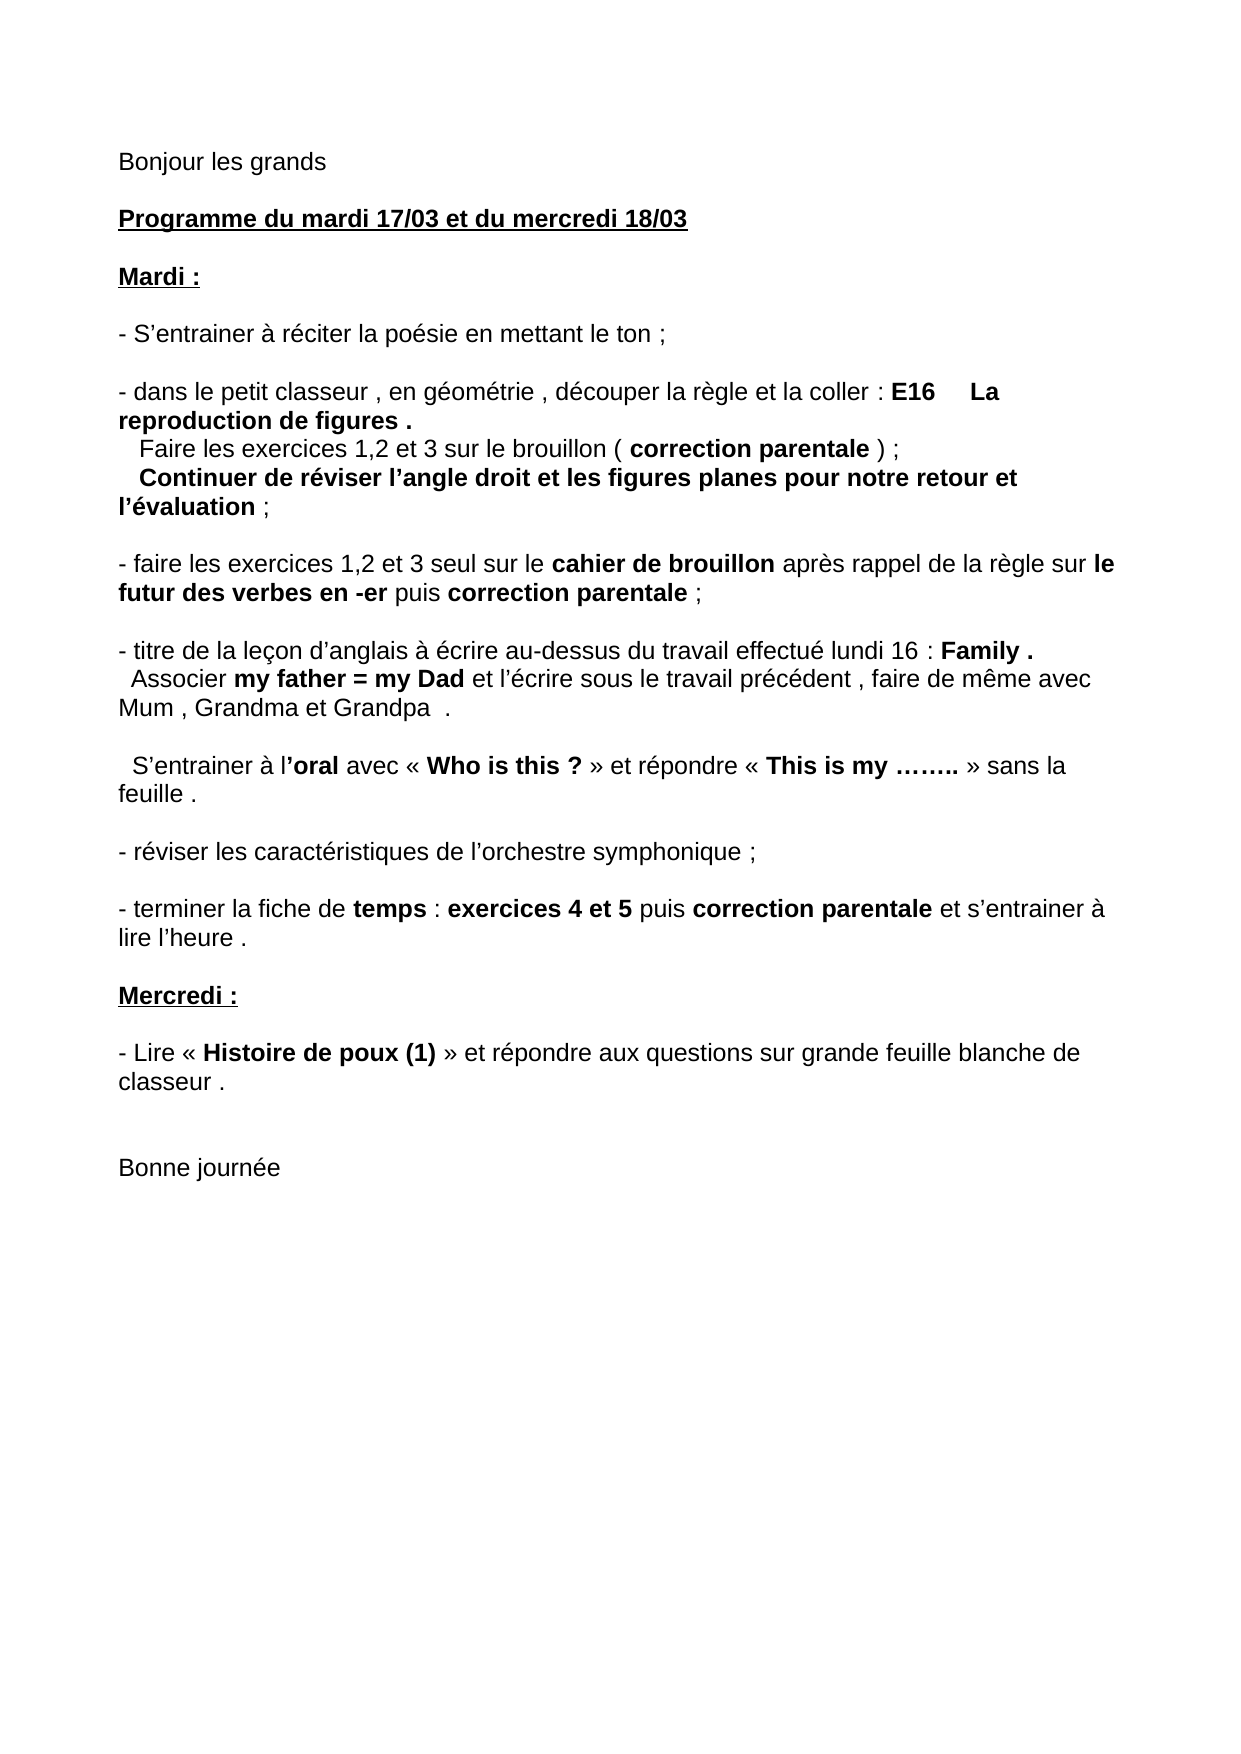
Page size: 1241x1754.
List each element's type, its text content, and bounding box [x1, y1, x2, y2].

text Faire les exercices 1,2 et 3 sur le brouillon ( correction parentale ) ; [118, 434, 1122, 463]
text - Lire « Histoire de poux (1) » et répondre aux questions sur grande feuille blanche de classeur . [118, 1038, 1122, 1096]
text - S’entrainer à réciter la poésie en mettant le ton ; [118, 319, 1122, 348]
text Associer my father = my Dad et l’écrire sous le travail précédent , faire de même avec Mum , Grandma et Grandpa . [118, 664, 1122, 722]
text Mardi : [118, 262, 1122, 291]
text Programme du mardi 17/03 et du mercredi 18/03 [118, 204, 1122, 233]
text Mercredi : [118, 981, 1122, 1009]
text - réviser les caractéristiques de l’orchestre symphonique ; [118, 837, 1122, 866]
text Bonjour les grands [118, 147, 1122, 176]
text - titre de la leçon d’anglais à écrire au-dessus du travail effectué lundi 16 : Family . [118, 636, 1122, 664]
text - terminer la fiche de temps : exercices 4 et 5 puis correction parentale et s’entrainer à lire l’heure . [118, 894, 1122, 952]
text - dans le petit classeur , en géométrie , découper la règle et la coller : E16 La reproduction de figures . [118, 377, 1122, 434]
text S’entrainer à l’oral avec « Who is this ? » et répondre « This is my …….. » sans la feuille . [118, 751, 1122, 808]
text Continuer de réviser l’angle droit et les figures planes pour notre retour et l’évaluation ; [118, 463, 1122, 521]
text - faire les exercices 1,2 et 3 seul sur le cahier de brouillon après rappel de la règle sur le futur des verbes en -er puis correction parentale ; [118, 549, 1122, 607]
text Bonne journée [118, 1153, 1122, 1182]
